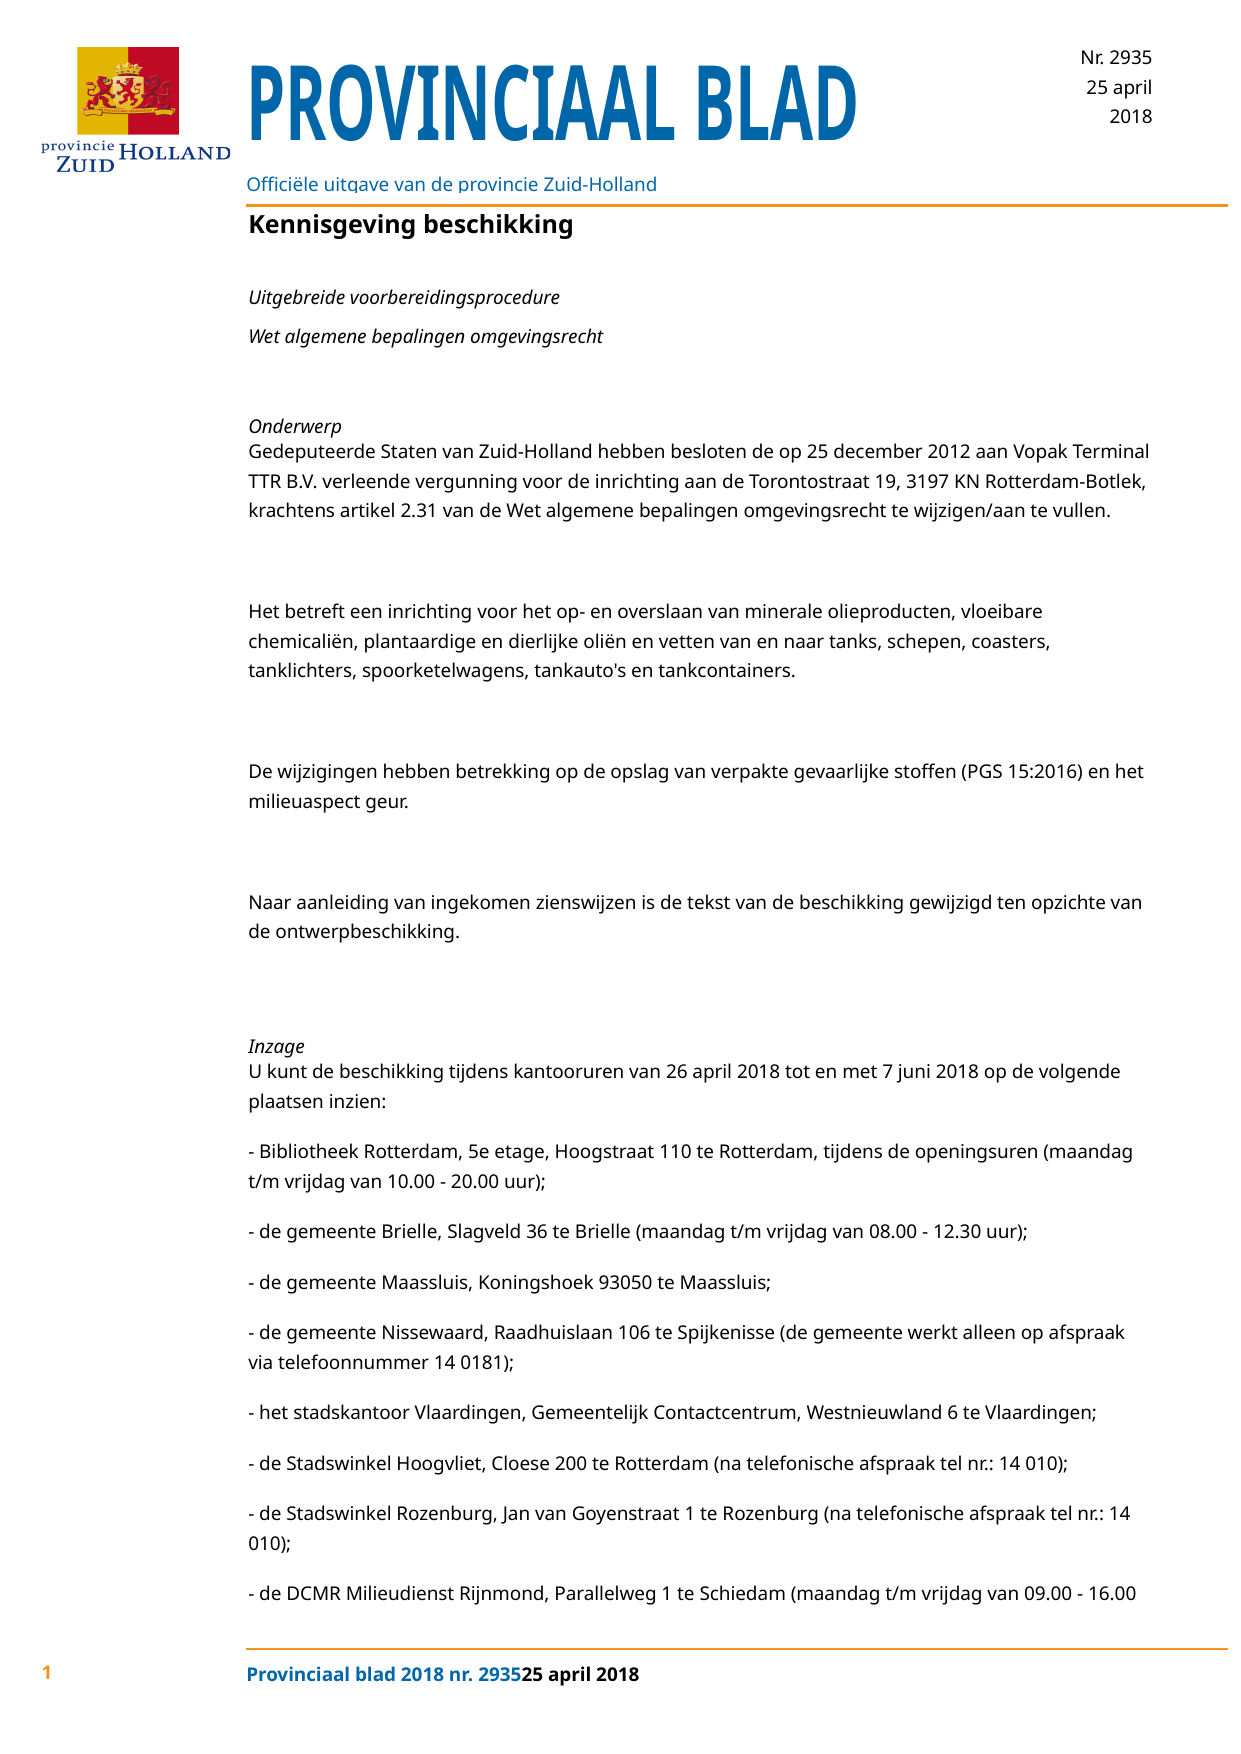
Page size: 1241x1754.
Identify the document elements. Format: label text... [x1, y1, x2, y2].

text Gedeputeerde Staten van Zuid-Holland hebben besloten de op 25 december 2012 aan Vopak Terminal TTR B.V. verleende vergunning voor de inrichting aan de Torontostraat 19, 3197 KN Rotterdam-Botlek, krachtens artikel 2.31 van de Wet algemene bepalingen omgevingsrecht te wijzigen/aan te vullen. [248, 438, 1152, 523]
text - de Stadswinkel Hoogvliet, Cloese 200 te Rotterdam (na telefonische afspraak tel nr.: 14 010); [248, 1450, 1152, 1476]
text U kunt de beschikking tijdens kantooruren van 26 april 2018 tot en met 7 juni 2018 op de volgende plaatsen inzien: [248, 1059, 1152, 1114]
text - de Stadswinkel Rozenburg, Jan van Goyenstraat 1 te Rozenburg (na telefonische afspraak tel nr.: 14 010); [248, 1500, 1152, 1556]
text - de gemeente Nissewaard, Raadhuislaan 106 te Spijkenisse (de gemeente werkt alleen op afspraak via telefoonnummer 14 0181); [248, 1319, 1152, 1375]
text Onderwerp [248, 413, 1152, 438]
text Het betreft een inrichting voor het op- en overslaan van minerale olieproducten, vloeibare chemicaliën, plantaardige en dierlijke oliën en vetten van en naar tanks, schepen, coasters, tanklichters, spoorketelwagens, tankauto's en tankcontainers. [248, 598, 1152, 683]
text - de gemeente Maassluis, Koningshoek 93050 te Maassluis; [248, 1269, 1152, 1295]
text Wet algemene bepalingen omgevingsrecht [248, 323, 1152, 349]
text Uitgebreide voorbereidingsprocedure [248, 284, 1152, 309]
text Kennisgeving beschikking [248, 207, 1152, 241]
text - het stadskantoor Vlaardingen, Gemeentelijk Contactcentrum, Westnieuwland 6 te Vlaardingen; [248, 1399, 1152, 1425]
text De wijzigingen hebben betrekking op de opslag van verpakte gevaarlijke stoffen (PGS 15:2016) en het milieuaspect geur. [248, 758, 1152, 814]
text - de gemeente Brielle, Slagveld 36 te Brielle (maandag t/m vrijdag van 08.00 - 12.30 uur); [248, 1219, 1152, 1244]
text Inzage [248, 1033, 1152, 1059]
picture [41, 47, 231, 172]
text - Bibliotheek Rotterdam, 5e etage, Hoogstraat 110 te Rotterdam, tijdens de openingsuren (maandag t/m vrijdag van 10.00 - 20.00 uur); [248, 1139, 1152, 1194]
text Naar aanleiding van ingekomen zienswijzen is de tekst van de beschikking gewijzigd ten opzichte van de ontwerpbeschikking. [248, 889, 1152, 944]
text - de DCMR Milieudienst Rijnmond, Parallelweg 1 te Schiedam (maandag t/m vrijdag van 09.00 - 16.00 [248, 1580, 1152, 1606]
